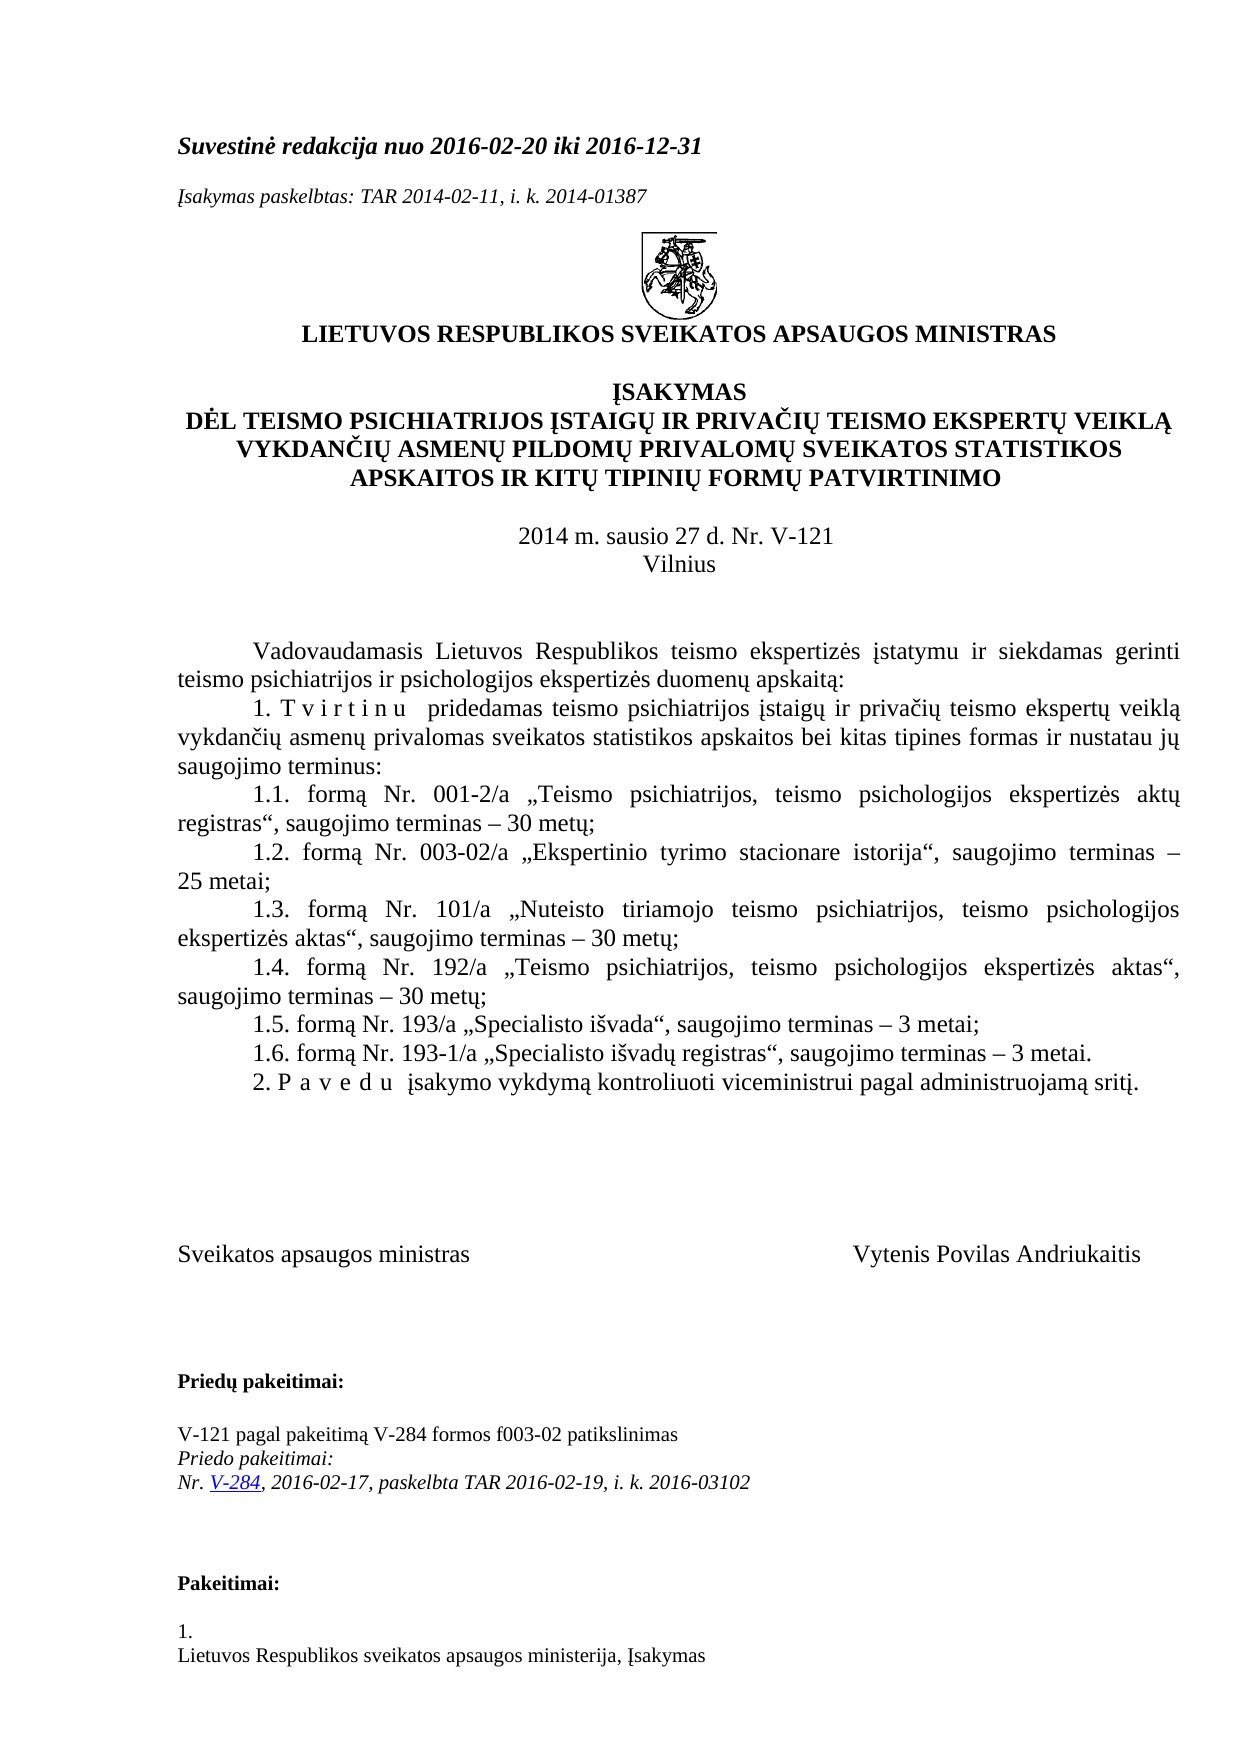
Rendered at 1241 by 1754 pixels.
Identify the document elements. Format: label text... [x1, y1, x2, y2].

text ĮSAKYMAS [177, 377, 1181, 406]
text Priedų pakeitimai: [177, 1369, 1181, 1393]
text Vilnius [177, 549, 1181, 578]
text LIETUVOS RESPUBLIKOS SVEIKATOS APSAUGOS MINISTRAS [177, 319, 1181, 348]
text Suvestinė redakcija nuo 2016-02-20 iki 2016-12-31 [177, 131, 1181, 160]
text V-121 pagal pakeitimą V-284 formos f003-02 patikslinimas [177, 1422, 1181, 1446]
text Pakeitimai: [177, 1571, 1181, 1595]
text 1. [177, 1619, 1181, 1643]
text Vadovaudamasis Lietuvos Respublikos teismo ekspertizės įstatymu ir siekdamas gerinti teismo psichiatrijos ir psichologijos ekspertizės duomenų apskaitą: [177, 636, 1181, 693]
text DĖL TEISMO PSICHIATRIJOS ĮSTAIGŲ IR PRIVAČIŲ TEISMO EKSPERTŲ VEIKLĄ VYKDANČIŲ ASMENŲ PILDOMŲ PRIVALOMŲ SVEIKATOS STATISTIKOS APSKAITOS IR KITŲ TIPINIŲ FORMŲ PATVIRTINIMO [177, 406, 1181, 492]
text 1.6. formą Nr. 193-1/a „Specialisto išvadų registras“, saugojimo terminas – 3 metai. [177, 1038, 1181, 1067]
text Nr. V-284, 2016-02-17, paskelbta TAR 2016-02-19, i. k. 2016-03102 [177, 1470, 1181, 1494]
text 1.4. formą Nr. 192/a „Teismo psichiatrijos, teismo psichologijos ekspertizės aktas“, saugojimo terminas – 30 metų; [177, 952, 1181, 1009]
text 1. Tvirtinu pridedamas teismo psichiatrijos įstaigų ir privačių teismo ekspertų veiklą vykdančių asmenų privalomas sveikatos statistikos apskaitos bei kitas tipines formas ir nustatau jų saugojimo terminus: [177, 693, 1181, 779]
text 1.5. formą Nr. 193/a „Specialisto išvada“, saugojimo terminas – 3 metai; [177, 1009, 1181, 1038]
text Lietuvos Respublikos sveikatos apsaugos ministerija, Įsakymas [177, 1643, 1181, 1667]
text 2. Pavedu įsakymo vykdymą kontroliuoti viceministrui pagal administruojamą sritį. [177, 1067, 1181, 1096]
text 2014 m. sausio 27 d. Nr. V-121 [177, 521, 1181, 549]
text Sveikatos apsaugos ministras Vytenis Povilas Andriukaitis [177, 1239, 1181, 1268]
text Priedo pakeitimai: [177, 1446, 1181, 1470]
text 1.2. formą Nr. 003-02/a „Ekspertinio tyrimo stacionare istorija“, saugojimo terminas – 25 metai; [177, 837, 1181, 894]
text 1.3. formą Nr. 101/a „Nuteisto tiriamojo teismo psichiatrijos, teismo psichologijos ekspertizės aktas“, saugojimo terminas – 30 metų; [177, 894, 1181, 952]
text 1.1. formą Nr. 001-2/a „Teismo psichiatrijos, teismo psichologijos ekspertizės aktų registras“, saugojimo terminas – 30 metų; [177, 779, 1181, 837]
text Įsakymas paskelbtas: TAR 2014-02-11, i. k. 2014-01387 [177, 184, 1181, 208]
